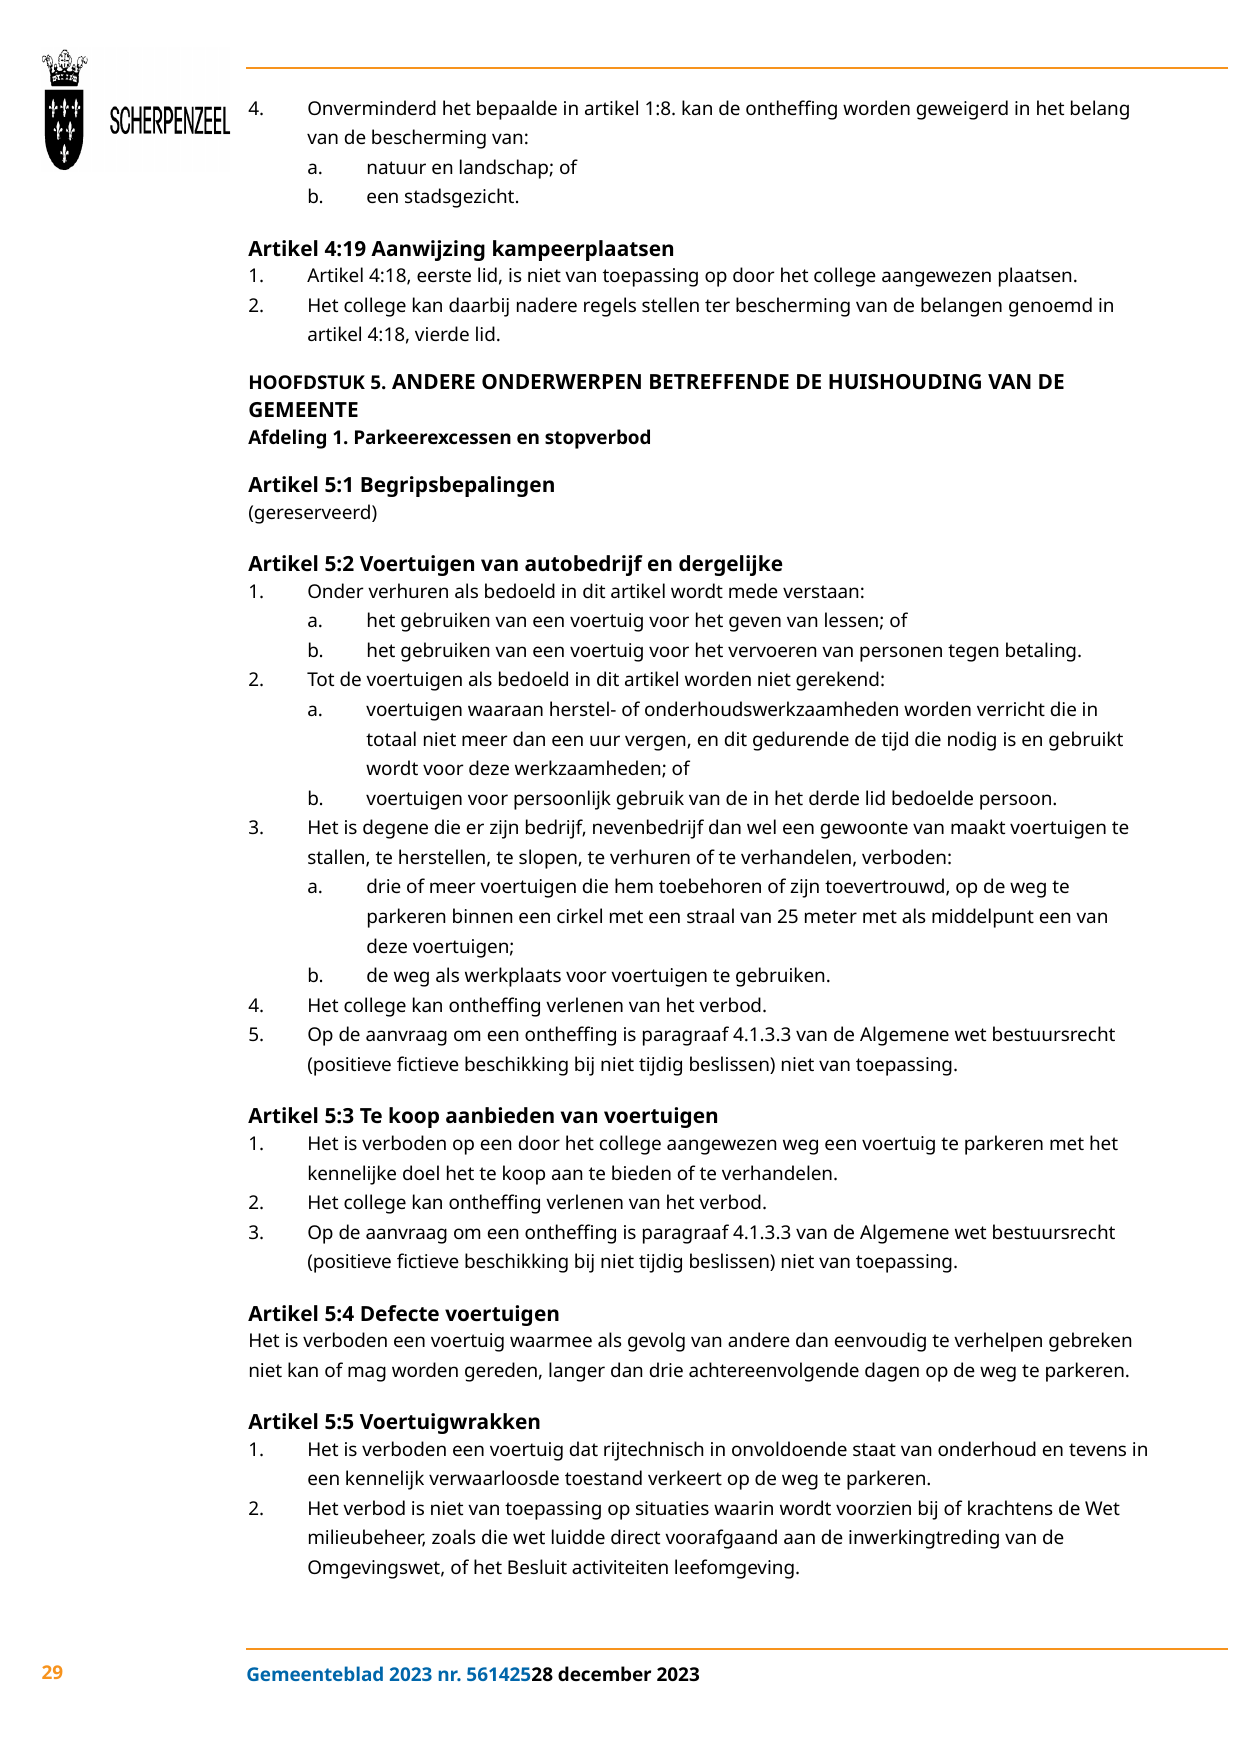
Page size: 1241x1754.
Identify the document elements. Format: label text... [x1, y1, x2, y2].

text Artikel 5:2 Voertuigen van autobedrijf en dergelijke [248, 549, 1152, 578]
list Op de aanvraag om een ontheffing is paragraaf 4.1.3.3 van de Algemene wet bestuursrecht (positieve fictieve beschikking bij niet tijdig beslissen) niet van toepassing. [248, 1022, 1152, 1077]
picture [41, 47, 231, 172]
list Het college kan daarbij nadere regels stellen ter bescherming van de belangen genoemd in artikel 4:18, vierde lid. [248, 292, 1152, 347]
text Artikel 5:4 Defecte voertuigen [248, 1299, 1152, 1327]
list drie of meer voertuigen die hem toebehoren of zijn toevertrouwd, op de weg te parkeren binnen een cirkel met een straal van 25 meter met als middelpunt een van deze voertuigen; [307, 874, 1152, 959]
text Artikel 5:3 Te koop aanbieden van voertuigen [248, 1102, 1152, 1130]
list Tot de voertuigen als bedoeld in dit artikel worden niet gerekend: [248, 667, 1152, 692]
text Afdeling 1. Parkeerexcessen en stopverbod [248, 424, 1152, 450]
text Het is verboden een voertuig waarmee als gevolg van andere dan eenvoudig te verhelpen gebreken niet kan of mag worden gereden, langer dan drie achtereenvolgende dagen op de weg te parkeren. [248, 1327, 1152, 1383]
text Artikel 4:19 Aanwijzing kampeerplaatsen [248, 234, 1152, 262]
list Het is degene die er zijn bedrijf, nevenbedrijf dan wel een gewoonte van maakt voertuigen te stallen, te herstellen, te slopen, te verhuren of te verhandelen, verboden: [248, 814, 1152, 870]
list een stadsgezicht. [307, 183, 1152, 209]
list Onverminderd het bepaalde in artikel 1:8. kan de ontheffing worden geweigerd in het belang van de bescherming van: [248, 95, 1152, 150]
list Onder verhuren als bedoeld in dit artikel wordt mede verstaan: [248, 578, 1152, 604]
list Het college kan ontheffing verlenen van het verbod. [248, 992, 1152, 1018]
list het gebruiken van een voertuig voor het geven van lessen; of [307, 607, 1152, 633]
text Artikel 5:1 Begripsbepalingen [248, 471, 1152, 499]
list Op de aanvraag om een ontheffing is paragraaf 4.1.3.3 van de Algemene wet bestuursrecht (positieve fictieve beschikking bij niet tijdig beslissen) niet van toepassing. [248, 1219, 1152, 1274]
list Het is verboden op een door het college aangewezen weg een voertuig te parkeren met het kennelijke doel het te koop aan te bieden of te verhandelen. [248, 1130, 1152, 1185]
text HOOFDSTUK 5. ANDERE ONDERWERPEN BETREFFENDE DE HUISHOUDING VAN DE GEMEENTE [248, 367, 1152, 424]
list Het is verboden een voertuig dat rijtechnisch in onvoldoende staat van onderhoud en tevens in een kennelijk verwaarloosde toestand verkeert op de weg te parkeren. [248, 1436, 1152, 1491]
list natuur en landschap; of [307, 154, 1152, 180]
list Het college kan ontheffing verlenen van het verbod. [248, 1189, 1152, 1215]
list Artikel 4:18, eerste lid, is niet van toepassing op door het college aangewezen plaatsen. [248, 262, 1152, 288]
list voertuigen voor persoonlijk gebruik van de in het derde lid bedoelde persoon. [307, 785, 1152, 811]
list Het verbod is niet van toepassing op situaties waarin wordt voorzien bij of krachtens de Wet milieubeheer, zoals die wet luidde direct voorafgaand aan de inwerkingtreding van de Omgevingswet, of het Besluit activiteiten leefomgeving. [248, 1495, 1152, 1580]
list het gebruiken van een voertuig voor het vervoeren van personen tegen betaling. [307, 637, 1152, 663]
list de weg als werkplaats voor voertuigen te gebruiken. [307, 962, 1152, 988]
list voertuigen waaraan herstel- of onderhoudswerkzaamheden worden verricht die in totaal niet meer dan een uur vergen, en dit gedurende de tijd die nodig is en gebruikt wordt voor deze werkzaamheden; of [307, 696, 1152, 781]
text (gereserveerd) [248, 499, 1152, 525]
text Artikel 5:5 Voertuigwrakken [248, 1407, 1152, 1436]
